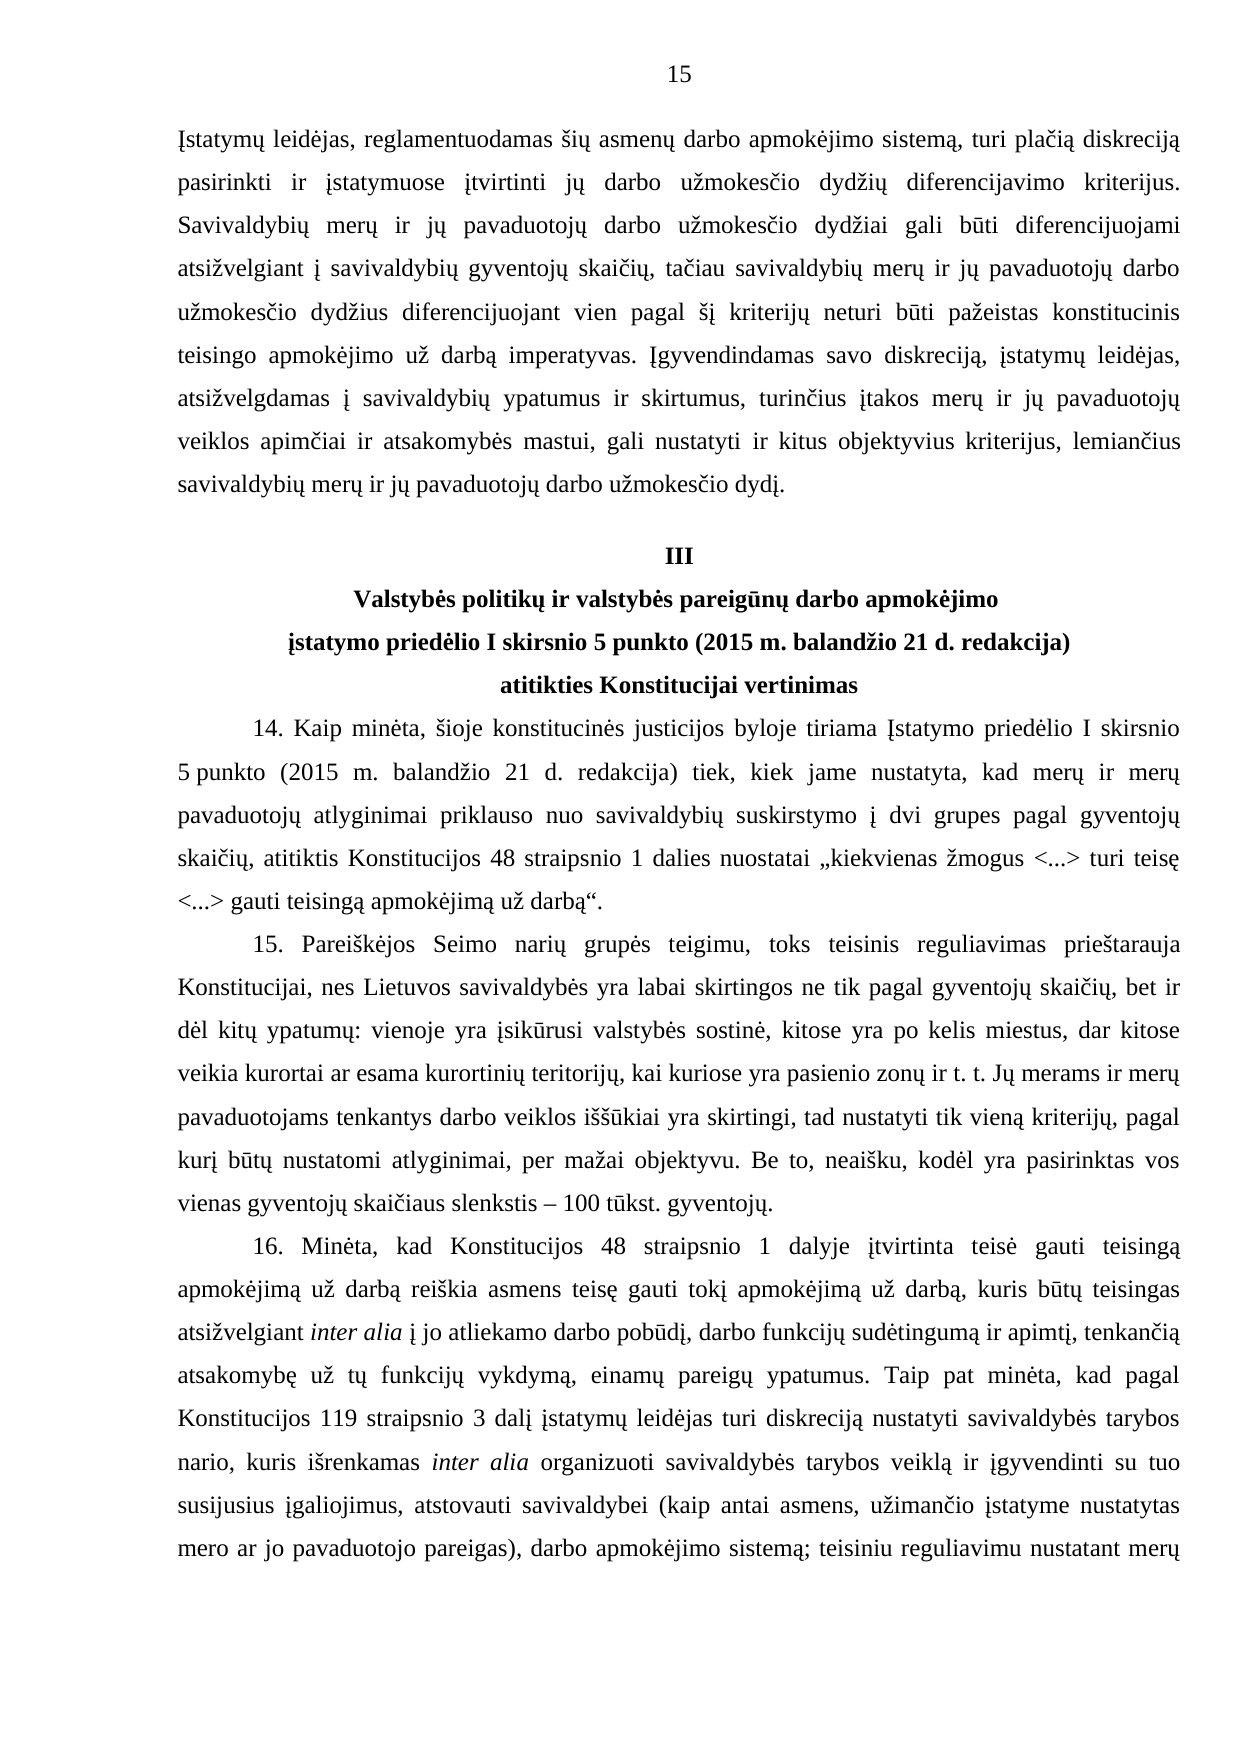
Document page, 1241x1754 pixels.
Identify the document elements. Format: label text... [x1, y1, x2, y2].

text 14. Kaip minėta, šioje konstitucinės justicijos byloje tiriama Įstatymo priedėlio I skirsnio 5 punkto (2015 m. balandžio 21 d. redakcija) tiek, kiek jame nustatyta, kad merų ir merų pavaduotojų atlyginimai priklauso nuo savivaldybių suskirstymo į dvi grupes pagal gyventojų skaičių, atitiktis Konstitucijos 48 straipsnio 1 dalies nuostatai „kiekvienas žmogus <...> turi teisę <...> gauti teisingą apmokėjimą už darbą“. [177, 713, 1181, 915]
text 16. Minėta, kad Konstitucijos 48 straipsnio 1 dalyje įtvirtinta teisė gauti teisingą apmokėjimą už darbą reiškia asmens teisę gauti tokį apmokėjimą už darbą, kuris būtų teisingas atsižvelgiant inter alia į jo atliekamo darbo pobūdį, darbo funkcijų sudėtingumą ir apimtį, tenkančią atsakomybę už tų funkcijų vykdymą, einamų pareigų ypatumus. Taip pat minėta, kad pagal Konstitucijos 119 straipsnio 3 dalį įstatymų leidėjas turi diskreciją nustatyti savivaldybės tarybos nario, kuris išrenkamas inter alia organizuoti savivaldybės tarybos veiklą ir įgyvendinti su tuo susijusius įgaliojimus, atstovauti savivaldybei (kaip antai asmens, užimančio įstatyme nustatytas mero ar jo pavaduotojo pareigas), darbo apmokėjimo sistemą; teisiniu reguliavimu nustatant merų [177, 1231, 1181, 1562]
text Valstybės politikų ir valstybės pareigūnų darbo apmokėjimo įstatymo priedėlio I skirsnio 5 punkto (2015 m. balandžio 21 d. redakcija) atitikties Konstitucijai vertinimas [177, 584, 1181, 699]
text 15. Pareiškėjos Seimo narių grupės teigimu, toks teisinis reguliavimas prieštarauja Konstitucijai, nes Lietuvos savivaldybės yra labai skirtingos ne tik pagal gyventojų skaičių, bet ir dėl kitų ypatumų: vienoje yra įsikūrusi valstybės sostinė, kitose yra po kelis miestus, dar kitose veikia kurortai ar esama kurortinių teritorijų, kai kuriose yra pasienio zonų ir t. t. Jų merams ir merų pavaduotojams tenkantys darbo veiklos iššūkiai yra skirtingi, tad nustatyti tik vieną kriterijų, pagal kurį būtų nustatomi atlyginimai, per mažai objektyvu. Be to, neaišku, kodėl yra pasirinktas vos vienas gyventojų skaičiaus slenkstis – 100 tūkst. gyventojų. [177, 929, 1181, 1217]
text III [177, 541, 1181, 570]
text Įstatymų leidėjas, reglamentuodamas šių asmenų darbo apmokėjimo sistemą, turi plačią diskreciją pasirinkti ir įstatymuose įtvirtinti jų darbo užmokesčio dydžių diferencijavimo kriterijus. Savivaldybių merų ir jų pavaduotojų darbo užmokesčio dydžiai gali būti diferencijuojami atsižvelgiant į savivaldybių gyventojų skaičių, tačiau savivaldybių merų ir jų pavaduotojų darbo užmokesčio dydžius diferencijuojant vien pagal šį kriterijų neturi būti pažeistas konstitucinis teisingo apmokėjimo už darbą imperatyvas. Įgyvendindamas savo diskreciją, įstatymų leidėjas, atsižvelgdamas į savivaldybių ypatumus ir skirtumus, turinčius įtakos merų ir jų pavaduotojų veiklos apimčiai ir atsakomybės mastui, gali nustatyti ir kitus objektyvius kriterijus, lemiančius savivaldybių merų ir jų pavaduotojų darbo užmokesčio dydį. [177, 124, 1181, 498]
